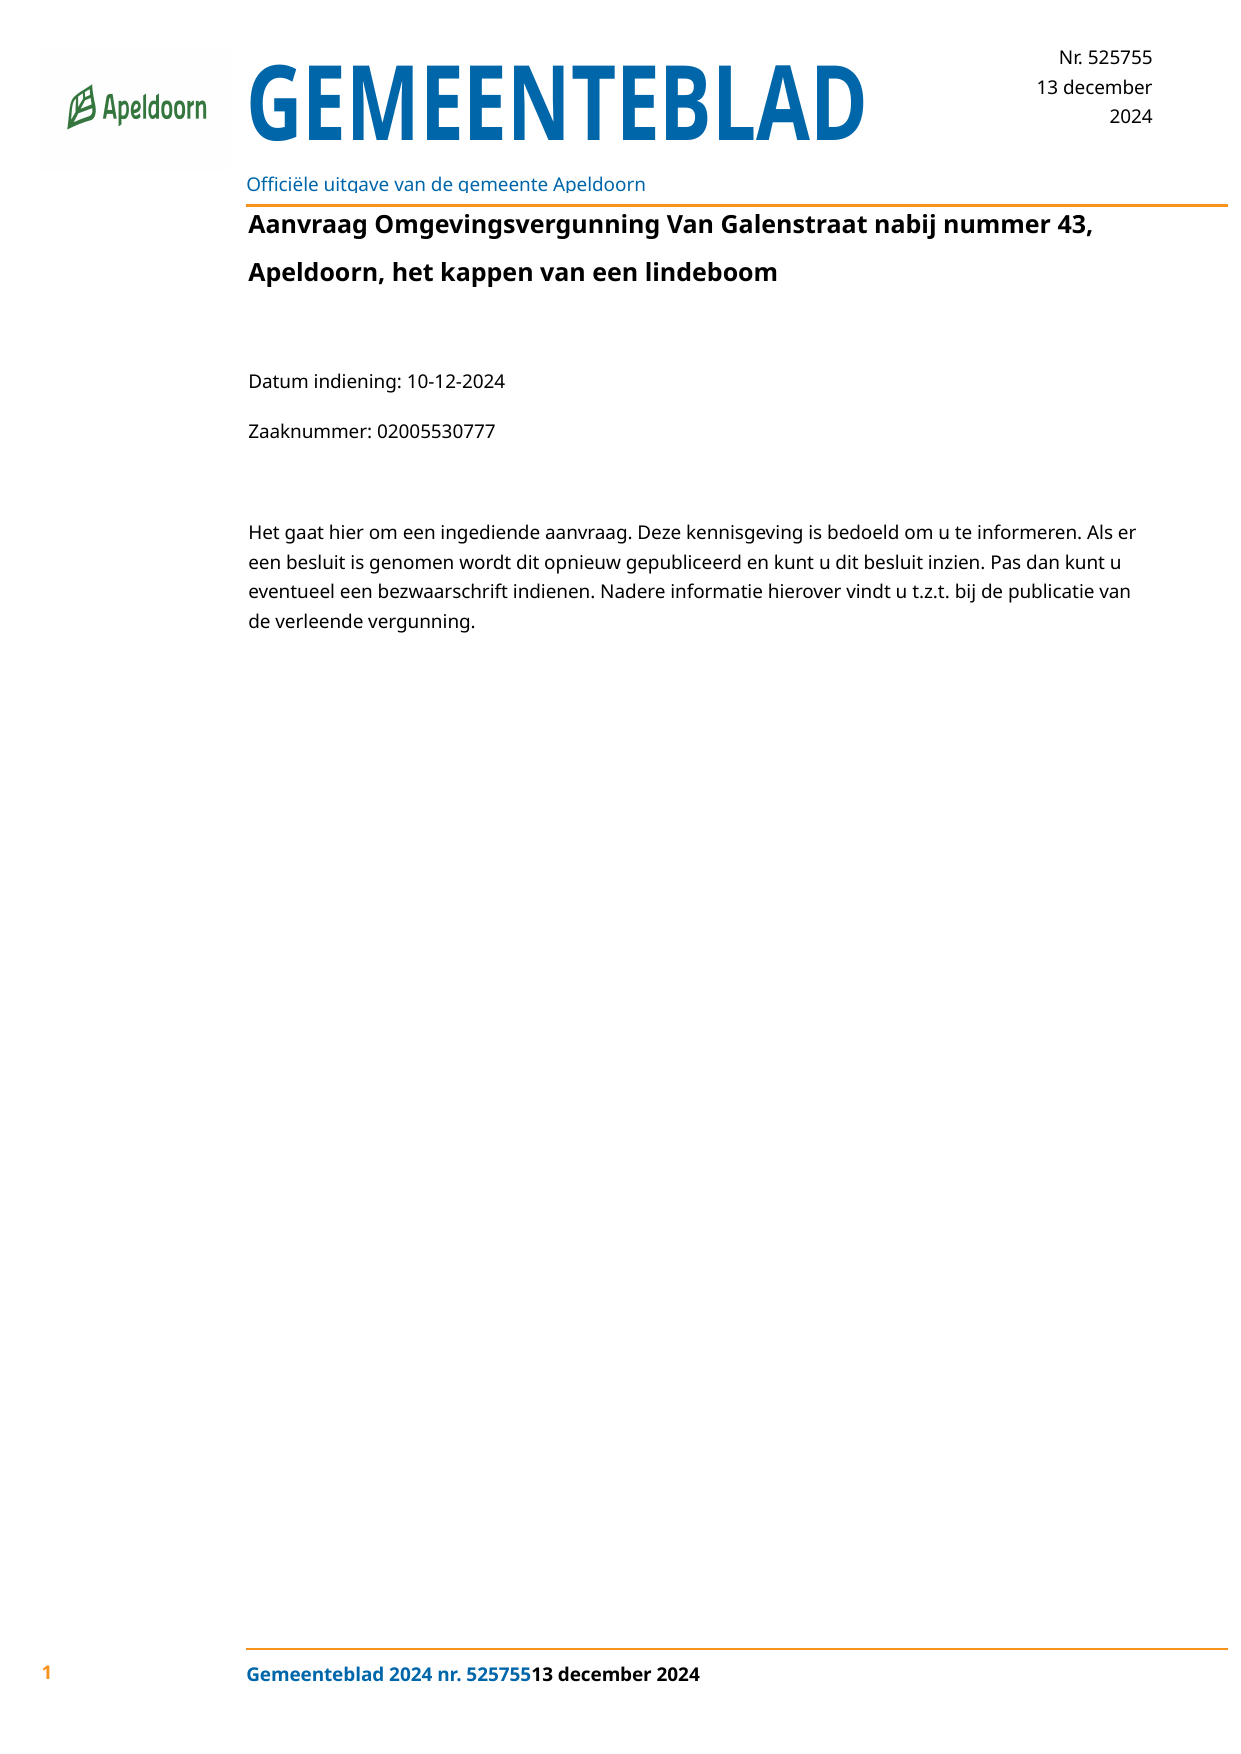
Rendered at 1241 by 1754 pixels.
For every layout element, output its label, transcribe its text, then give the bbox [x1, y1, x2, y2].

text Zaaknummer: 02005530777 [248, 419, 1152, 444]
text Het gaat hier om een ingediende aanvraag. Deze kennisgeving is bedoeld om u te informeren. Als er een besluit is genomen wordt dit opnieuw gepubliceerd en kunt u dit besluit inzien. Pas dan kunt u eventueel een bezwaarschrift indienen. Nadere informatie hierover vindt u t.z.t. bij de publicatie van de verleende vergunning. [248, 519, 1152, 634]
text Aanvraag Omgevingsvergunning Van Galenstraat nabij nummer 43, Apeldoorn, het kappen van een lindeboom [248, 207, 1152, 288]
text Datum indiening: 10-12-2024 [248, 368, 1152, 394]
picture [41, 47, 231, 172]
